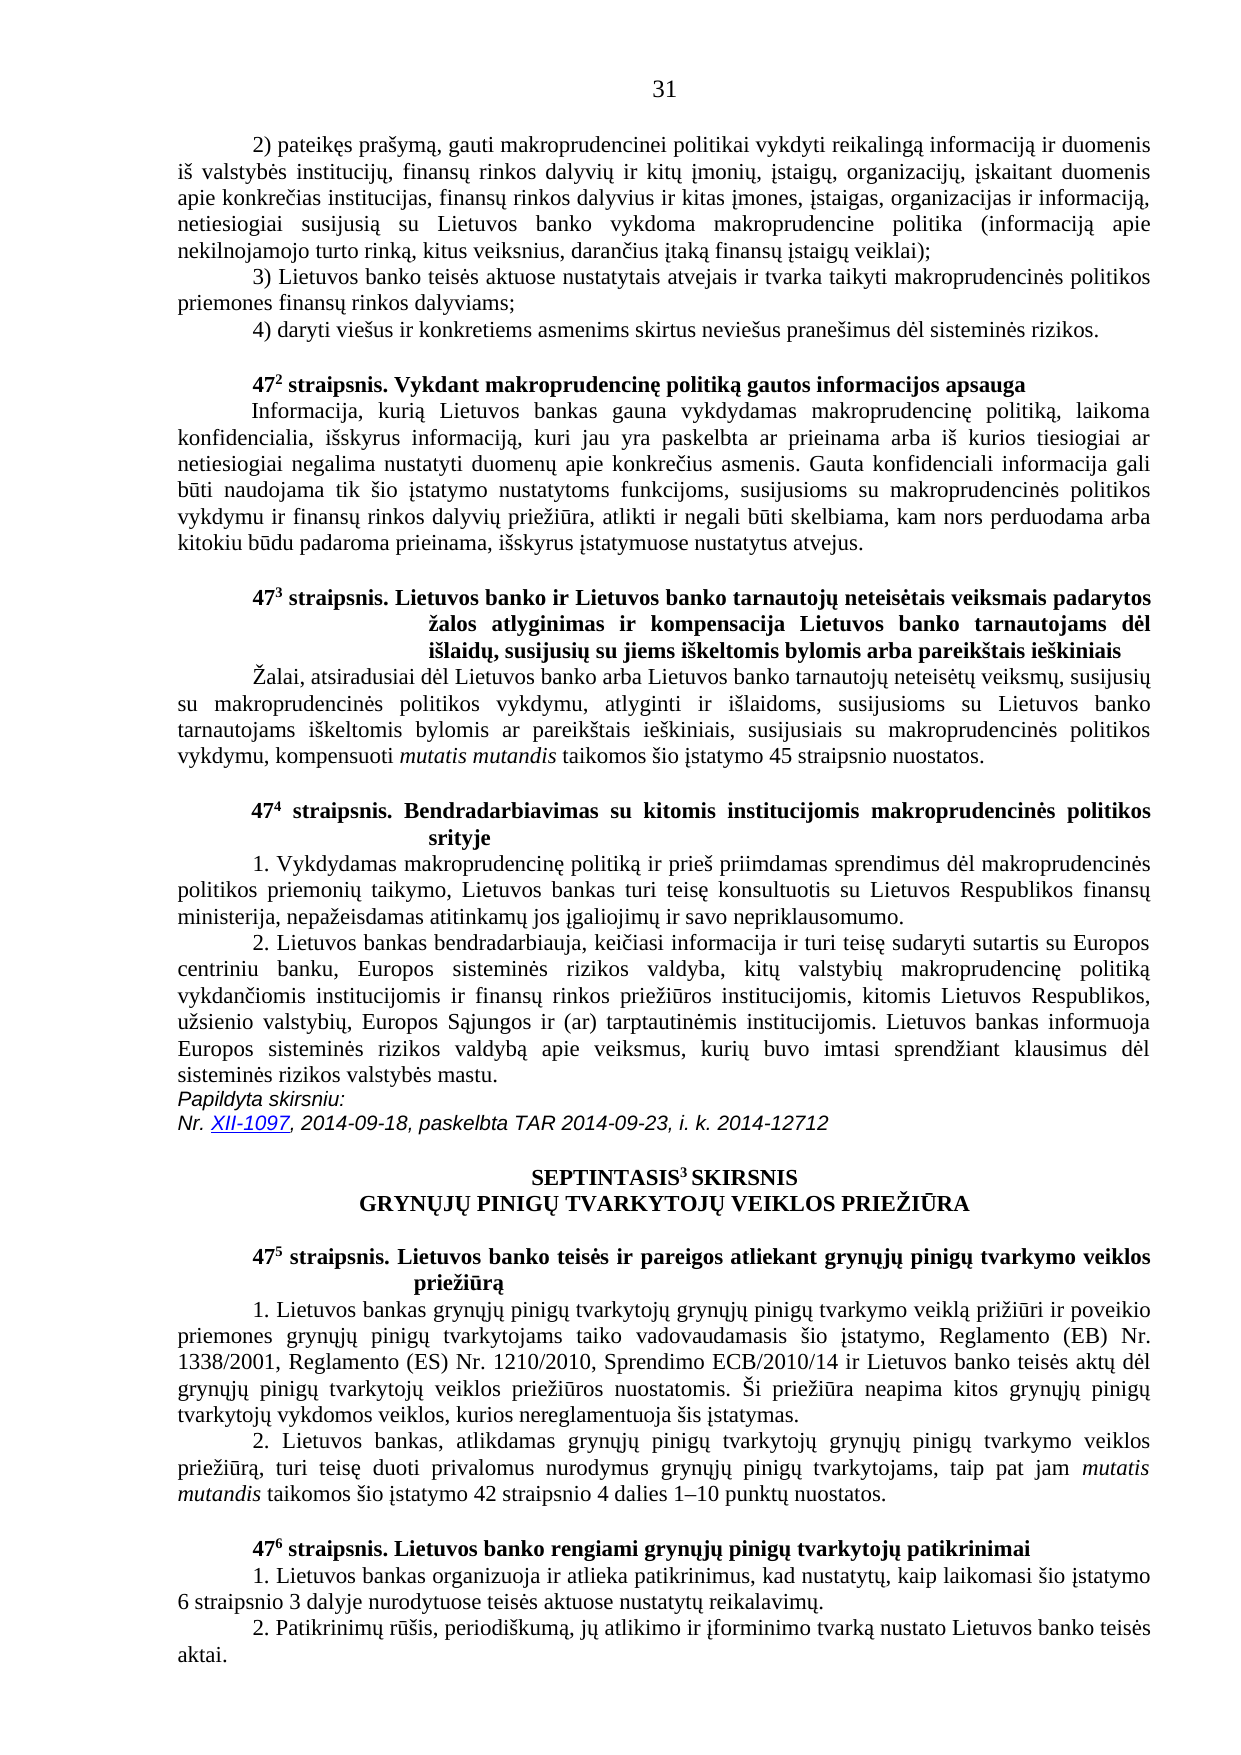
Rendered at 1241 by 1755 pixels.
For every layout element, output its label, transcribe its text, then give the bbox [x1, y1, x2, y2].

text 1. Lietuvos bankas grynųjų pinigų tvarkytojų grynųjų pinigų tvarkymo veiklą prižiūri ir poveikio priemones grynųjų pinigų tvarkytojams taiko vadovaudamasis šio įstatymo, Reglamento (EB) Nr. 1338/2001, Reglamento (ES) Nr. 1210/2010, Sprendimo ECB/2010/14 ir Lietuvos banko teisės aktų dėl grynųjų pinigų tvarkytojų veiklos priežiūros nuostatomis. Ši priežiūra neapima kitos grynųjų pinigų tvarkytojų vykdomos veiklos, kurios nereglamentuoja šis įstatymas. [177, 1296, 1152, 1427]
text 2. Lietuvos bankas, atlikdamas grynųjų pinigų tvarkytojų grynųjų pinigų tvarkymo veiklos priežiūrą, turi teisę duoti privalomus nurodymus grynųjų pinigų tvarkytojams, taip pat jam mutatis mutandis taikomos šio įstatymo 42 straipsnio 4 dalies 1–10 punktų nuostatos. [177, 1427, 1152, 1507]
text 2. Lietuvos bankas bendradarbiauja, keičiasi informacija ir turi teisę sudaryti sutartis su Europos centriniu banku, Europos sisteminės rizikos valdyba, kitų valstybių makroprudencinę politiką vykdančiomis institucijomis ir finansų rinkos priežiūros institucijomis, kitomis Lietuvos Respublikos, užsienio valstybių, Europos Sąjungos ir (ar) tarptautinėmis institucijomis. Lietuvos bankas informuoja Europos sisteminės rizikos valdybą apie veiksmus, kurių buvo imtasi sprendžiant klausimus dėl sisteminės rizikos valstybės mastu. [177, 929, 1152, 1087]
text 1. Vykdydamas makroprudencinę politiką ir prieš priimdamas sprendimus dėl makroprudencinės politikos priemonių taikymo, Lietuvos bankas turi teisę konsultuotis su Lietuvos Respublikos finansų ministerija, nepažeisdamas atitinkamų jos įgaliojimų ir savo nepriklausomumo. [177, 850, 1152, 929]
text 472 straipsnis. Vykdant makroprudencinę politiką gautos informacijos apsauga [252, 371, 1152, 397]
text Nr. XII-1097, 2014-09-18, paskelbta TAR 2014-09-23, i. k. 2014-12712 [177, 1111, 1152, 1135]
text Žalai, atsiradusiai dėl Lietuvos banko arba Lietuvos banko tarnautojų neteisėtų veiksmų, susijusių su makroprudencinės politikos vykdymu, atlyginti ir išlaidoms, susijusioms su Lietuvos banko tarnautojams iškeltomis bylomis ar pareikštais ieškiniais, susijusiais su makroprudencinės politikos vykdymu, kompensuoti mutatis mutandis taikomos šio įstatymo 45 straipsnio nuostatos. [177, 663, 1152, 769]
text 3) Lietuvos banko teisės aktuose nustatytais atvejais ir tvarka taikyti makroprudencinės politikos priemones finansų rinkos dalyviams; [177, 263, 1152, 316]
text 2) pateikęs prašymą, gauti makroprudencinei politikai vykdyti reikalingą informaciją ir duomenis iš valstybės institucijų, finansų rinkos dalyvių ir kitų įmonių, įstaigų, organizacijų, įskaitant duomenis apie konkrečias institucijas, finansų rinkos dalyvius ir kitas įmones, įstaigas, organizacijas ir informaciją, netiesiogiai susijusią su Lietuvos banko vykdoma makroprudencine politika (informaciją apie nekilnojamojo turto rinką, kitus veiksnius, darančius įtaką finansų įstaigų veiklai); [177, 131, 1152, 263]
text 473 straipsnis. Lietuvos banko ir Lietuvos banko tarnautojų neteisėtais veiksmais padarytos žalos atlyginimas ir kompensacija Lietuvos banko tarnautojams dėl išlaidų, susijusių su jiems iškeltomis bylomis arba pareikštais ieškiniais [252, 584, 1152, 663]
text 1. Lietuvos bankas organizuoja ir atlieka patikrinimus, kad nustatytų, kaip laikomasi šio įstatymo 6 straipsnio 3 dalyje nurodytuose teisės aktuose nustatytų reikalavimų. [177, 1562, 1152, 1614]
text 2. Patikrinimų rūšis, periodiškumą, jų atlikimo ir įforminimo tvarką nustato Lietuvos banko teisės aktai. [177, 1614, 1152, 1667]
text 4) daryti viešus ir konkretiems asmenims skirtus neviešus pranešimus dėl sisteminės rizikos. [177, 316, 1152, 342]
text Papildyta skirsniu: [177, 1087, 1152, 1111]
text 475 straipsnis. Lietuvos banko teisės ir pareigos atliekant grynųjų pinigų tvarkymo veiklos priežiūrą [252, 1243, 1152, 1296]
text SEPTINTASIS3 SKIRSNIS [177, 1164, 1152, 1190]
text Informacija, kurią Lietuvos bankas gauna vykdydamas makroprudencinę politiką, laikoma konfidencialia, išskyrus informaciją, kuri jau yra paskelbta ar prieinama arba iš kurios tiesiogiai ar netiesiogiai negalima nustatyti duomenų apie konkrečius asmenis. Gauta konfidenciali informacija gali būti naudojama tik šio įstatymo nustatytoms funkcijoms, susijusioms su makroprudencinės politikos vykdymu ir finansų rinkos dalyvių priežiūra, atlikti ir negali būti skelbiama, kam nors perduodama arba kitokiu būdu padaroma prieinama, išskyrus įstatymuose nustatytus atvejus. [177, 397, 1152, 555]
text 474 straipsnis. Bendradarbiavimas su kitomis institucijomis makroprudencinės politikos srityje [251, 797, 1152, 850]
text GRYNŲJŲ PINIGŲ TVARKYTOJŲ VEIKLOS PRIEŽIŪRA [177, 1190, 1152, 1217]
text 476 straipsnis. Lietuvos banko rengiami grynųjų pinigų tvarkytojų patikrinimai [177, 1535, 1152, 1562]
